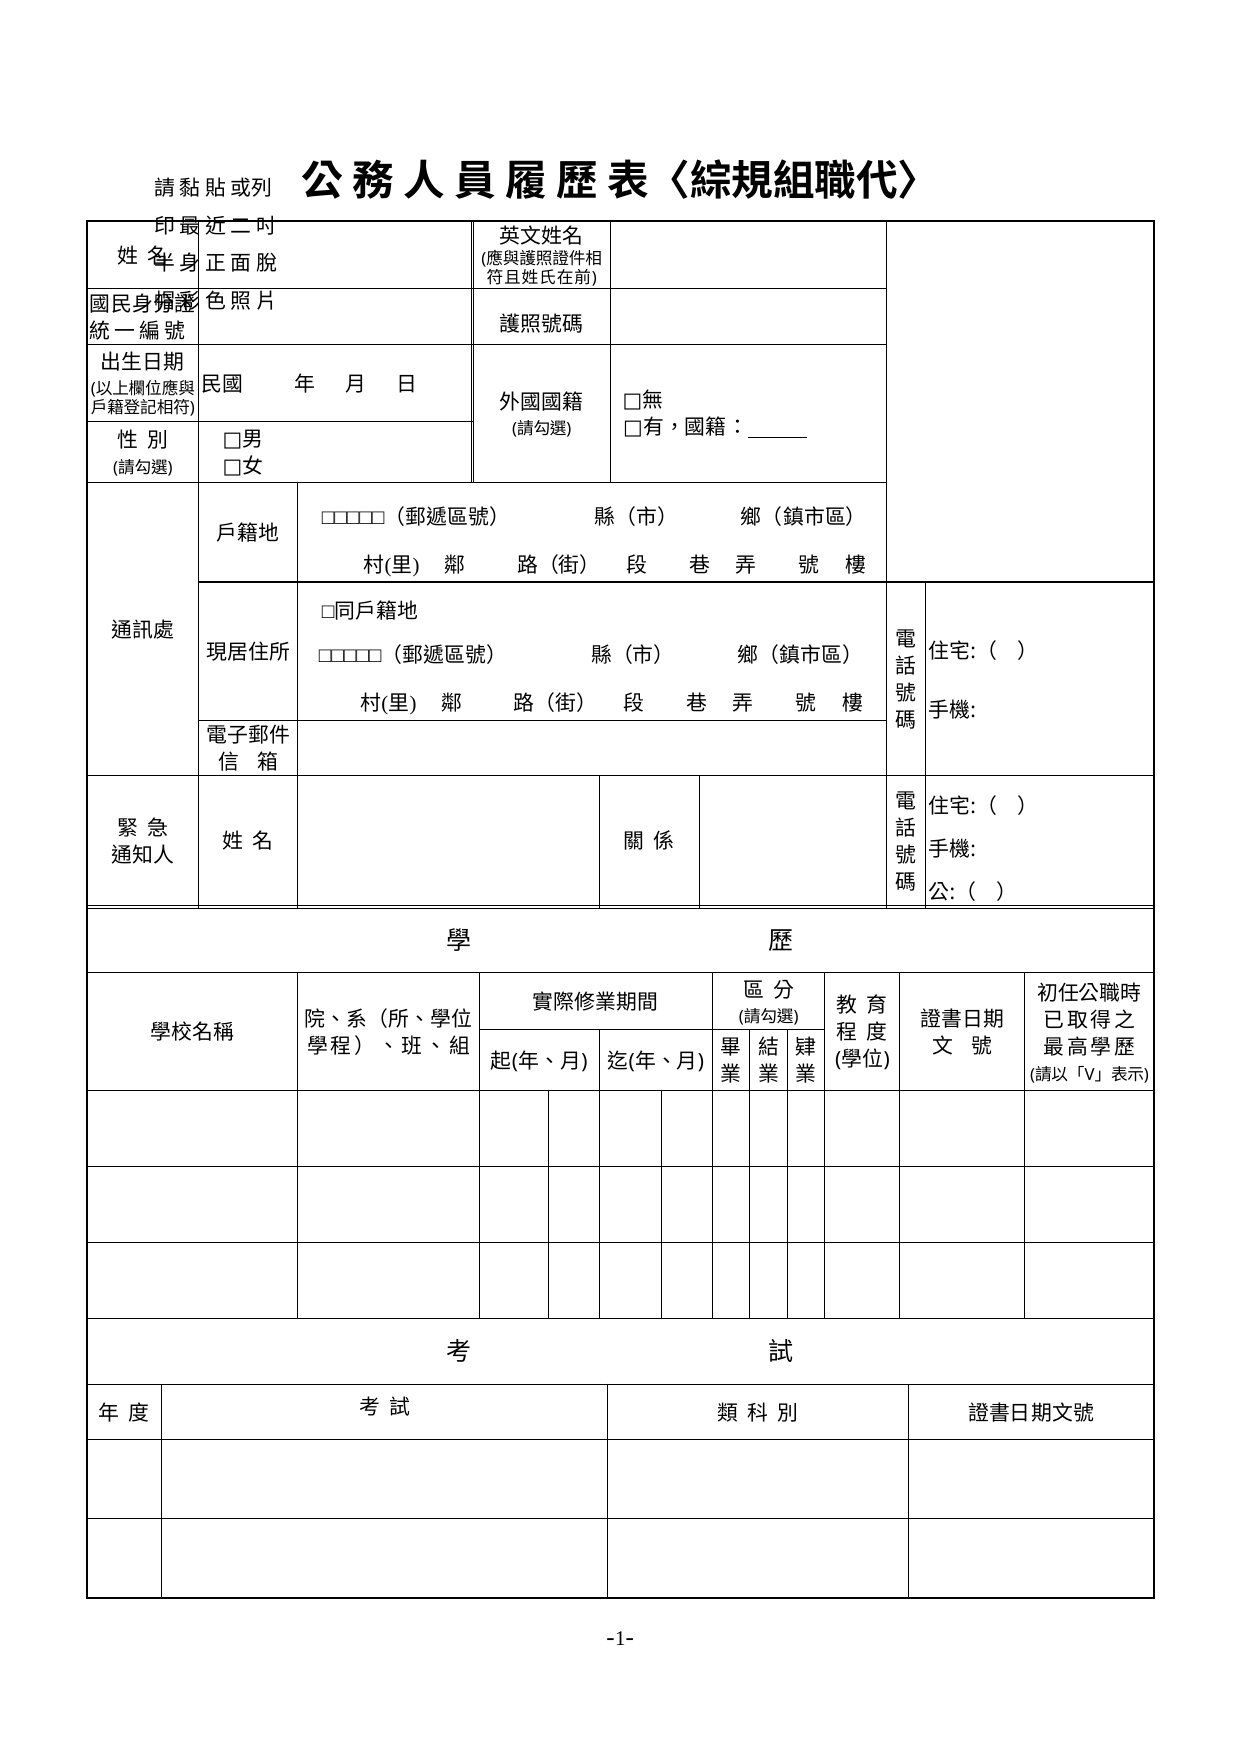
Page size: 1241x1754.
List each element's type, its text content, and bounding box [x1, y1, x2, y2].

table_cell 年 度 [88, 1385, 161, 1439]
table_cell [199, 289, 471, 343]
table_cell 護照號碼 [474, 289, 610, 343]
table_cell 現居住所 [199, 583, 297, 720]
table_cell [713, 1243, 749, 1318]
table_cell [788, 1091, 824, 1166]
table_cell 住宅:（ ） 手機: [926, 583, 1153, 775]
table_cell [700, 776, 886, 905]
table_cell [88, 1519, 161, 1597]
table_cell 通訊處 [88, 483, 198, 775]
table_cell 住宅:（ ） 手機: 公:（ ） [926, 776, 1153, 905]
table_cell 國民身分證統一編號 [88, 289, 198, 343]
table_cell □□□□□（郵遞區號） 縣（市） 鄉（鎮市區） 村(里) 鄰 路（街） 段 巷 弄 號 樓 [298, 483, 886, 581]
table_cell [825, 1167, 899, 1242]
table_cell [909, 1440, 1153, 1518]
table_header 英文姓名 (應與護照證件相符且姓氏在前) [474, 222, 610, 288]
table_cell [600, 1091, 661, 1166]
table_cell 結業 [750, 1030, 787, 1090]
table_cell 外國國籍 (請勾選) [474, 345, 610, 482]
table_cell [750, 1167, 787, 1242]
table_cell [549, 1091, 599, 1166]
table_cell [298, 1243, 479, 1318]
table_cell [298, 776, 599, 905]
table_cell [900, 1243, 1024, 1318]
table_cell [887, 288, 1153, 343]
table_cell [600, 1167, 661, 1242]
table_cell [1025, 1167, 1153, 1242]
table_cell [825, 1091, 899, 1166]
table_cell □男 □女 [199, 422, 471, 482]
table_cell [713, 1167, 749, 1242]
table_cell 教 育 程 度 (學位) [825, 973, 899, 1090]
table_cell [900, 1091, 1024, 1166]
text 公 務 人 員 履 歷 表〈綜規組職代〉 [89, 148, 1152, 208]
table_cell 學校名稱 [88, 973, 297, 1090]
table_cell 實際修業期間 [480, 973, 712, 1029]
table_cell [480, 1091, 548, 1166]
table_cell [887, 344, 1153, 421]
table_header 姓 名 [88, 222, 198, 288]
table_cell 性 別 (請勾選) [88, 422, 198, 482]
table_cell [750, 1243, 787, 1318]
table_cell [480, 1167, 548, 1242]
table_cell [1025, 1243, 1153, 1318]
table_header [887, 222, 1153, 288]
table_cell 電子郵件 信 箱 [199, 721, 297, 775]
table_cell 起(年、月) [480, 1030, 599, 1090]
table_cell 肄業 [788, 1030, 824, 1090]
table_cell 考 試 [88, 1319, 1153, 1383]
table_cell [162, 1519, 607, 1597]
table_cell 出生日期 (以上欄位應與戶籍登記相符) [88, 345, 198, 421]
table_cell 證書日期 文 號 [900, 973, 1024, 1090]
table_header [199, 222, 471, 288]
table_cell [825, 1243, 899, 1318]
table_cell [887, 482, 1153, 581]
table_cell 電話號碼 [887, 776, 925, 905]
table_cell [549, 1167, 599, 1242]
table_cell [549, 1243, 599, 1318]
table_cell 區 分 (請勾選) [713, 973, 824, 1029]
table_cell 姓 名 [199, 776, 297, 905]
table_cell 關 係 [600, 776, 699, 905]
table_cell [900, 1167, 1024, 1242]
table_cell 迄(年、月) [600, 1030, 712, 1090]
table_cell [909, 1519, 1153, 1597]
table_cell [298, 1167, 479, 1242]
table_cell [788, 1243, 824, 1318]
table_cell □無 □有，國籍： [611, 345, 886, 482]
table_cell [662, 1091, 712, 1166]
table_cell 學 歷 [88, 909, 1153, 972]
table_cell [750, 1091, 787, 1166]
table_cell 戶籍地 [199, 483, 297, 581]
table_cell 類 科 別 [608, 1385, 908, 1439]
table_cell [298, 721, 886, 775]
table_cell [88, 1167, 297, 1242]
table_cell 院、系（所、學位 學程）、班、組 [298, 973, 479, 1090]
table_cell □同戶籍地 □□□□□（郵遞區號） 縣（市） 鄉（鎮市區） 村(里) 鄰 路（街） 段 巷 弄 號 樓 [298, 583, 886, 720]
table_cell [608, 1519, 908, 1597]
table_cell 證書日期文號 [909, 1385, 1153, 1439]
table_cell [662, 1243, 712, 1318]
table_cell [88, 1440, 161, 1518]
table_cell [662, 1167, 712, 1242]
table_cell [88, 1091, 297, 1166]
table_cell [600, 1243, 661, 1318]
table_cell 民國 年 月 日 [199, 345, 471, 421]
table_cell 緊 急 通知人 [88, 776, 198, 905]
table_cell 電話號碼 [887, 583, 925, 775]
table_cell 初任公職時 已取得之 最高學歷 (請以「V」表示) [1025, 973, 1153, 1090]
table_cell [1025, 1091, 1153, 1166]
table_cell [887, 421, 1153, 482]
table_cell [611, 289, 886, 343]
table_cell [298, 1091, 479, 1166]
table_cell [480, 1243, 548, 1318]
table_header [611, 222, 886, 288]
table_cell 考 試 [162, 1385, 607, 1439]
table_cell [788, 1167, 824, 1242]
table_cell [162, 1440, 607, 1518]
table_cell [713, 1091, 749, 1166]
table_cell 畢業 [713, 1030, 749, 1090]
table_cell [88, 1243, 297, 1318]
table_cell [608, 1440, 908, 1518]
